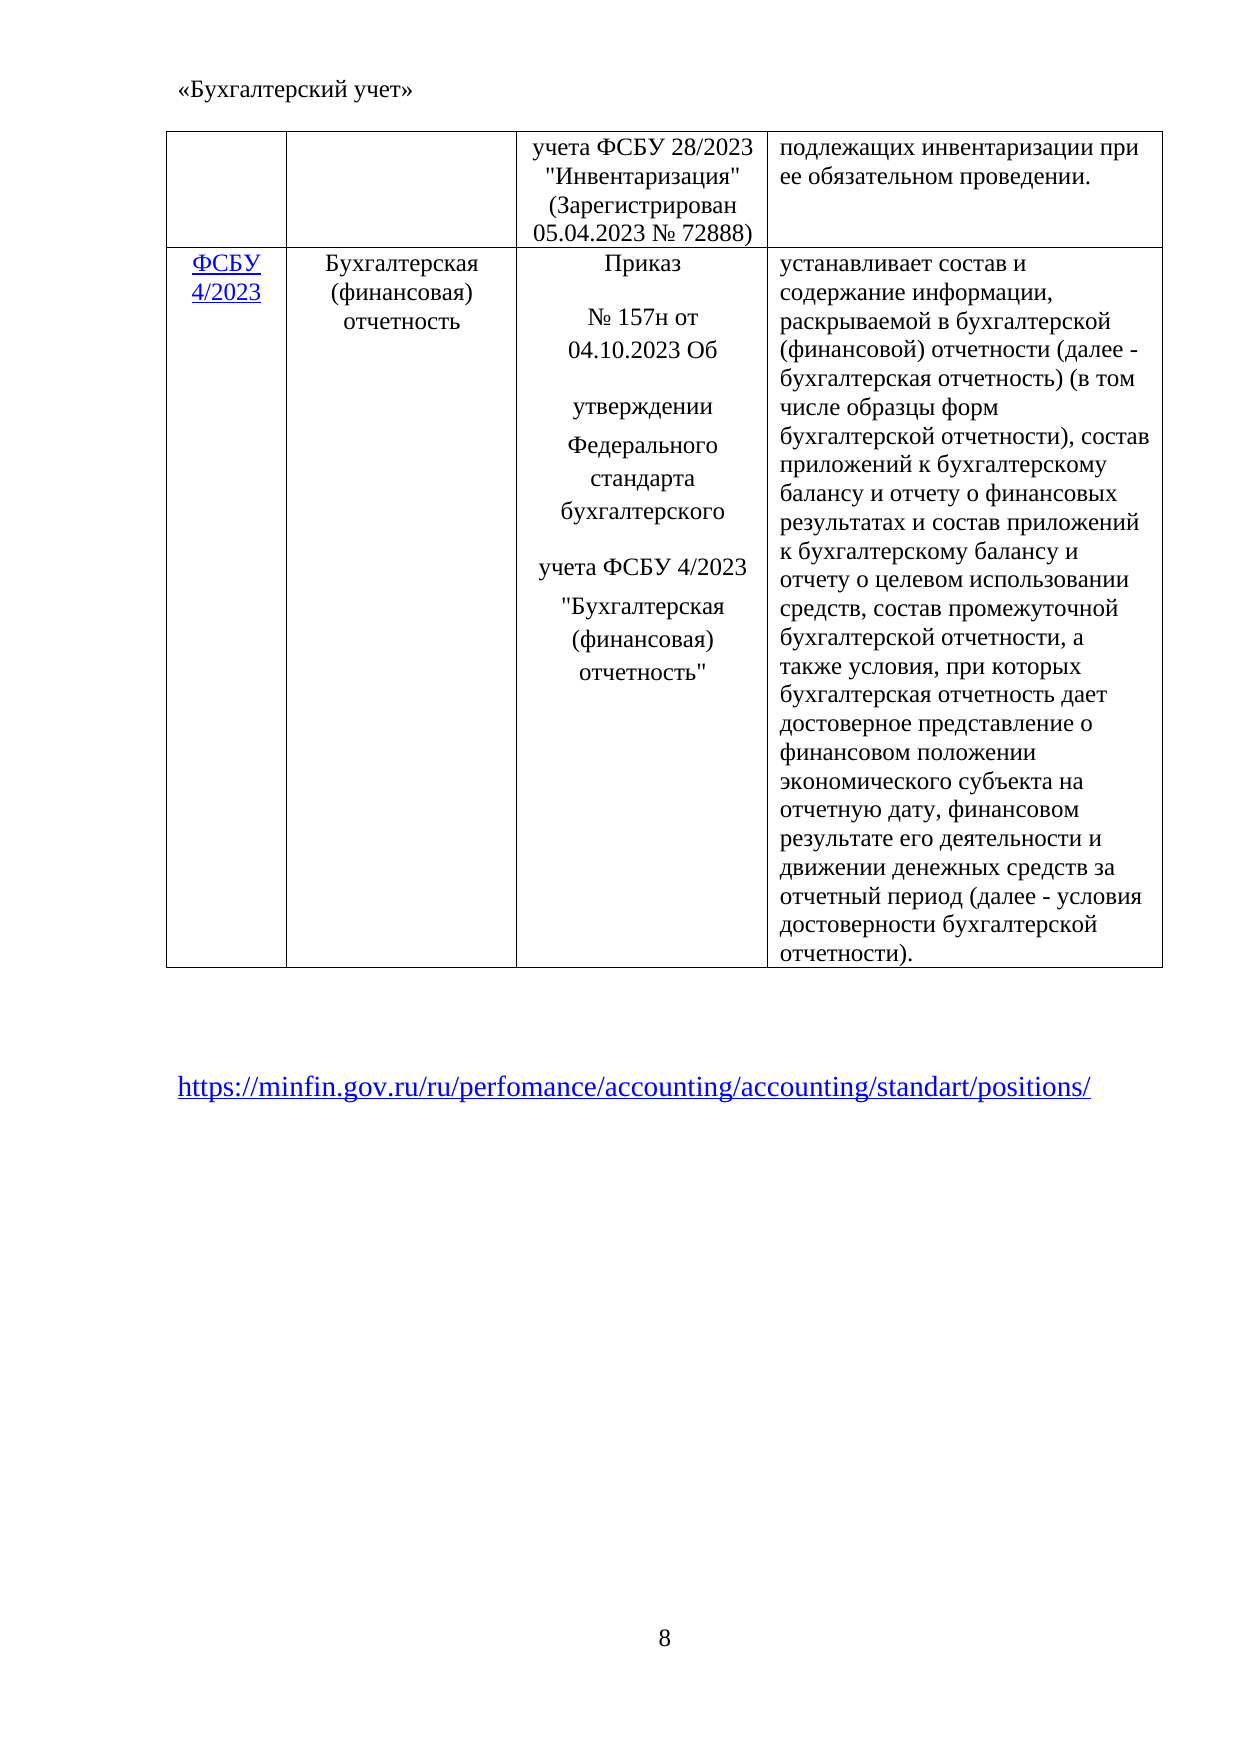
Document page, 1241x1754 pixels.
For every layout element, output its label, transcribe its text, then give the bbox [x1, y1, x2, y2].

table_cell Приказ № 157н от 04.10.2023 Об утверждении Федерального стандарта бухгалтерского учета ФСБУ 4/2023 "Бухгалтерская (финансовая) отчетность" [517, 248, 767, 967]
table_cell Бухгалтерская (финансовая) отчетность [287, 248, 516, 967]
table_cell [167, 132, 286, 247]
table_cell [287, 132, 516, 247]
table_cell учета ФСБУ 28/2023 "Инвентаризация" (Зарегистрирован 05.04.2023 № 72888) [517, 132, 767, 247]
table_cell подлежащих инвентаризации при ее обязательном проведении. [768, 132, 1162, 247]
table_cell ФСБУ 4/2023 [167, 248, 286, 967]
text https://minfin.gov.ru/ru/perfomance/accounting/accounting/standart/positions/ [177, 1069, 1152, 1102]
table_cell устанавливает состав и содержание информации, раскрываемой в бухгалтерской (финансовой) отчетности (далее - бухгалтерская отчетность) (в том числе образцы форм бухгалтерской отчетности), состав приложений к бухгалтерскому балансу и отчету о финансовых результатах и состав приложений к бухгалтерскому балансу и отчету о целевом использовании средств, состав промежуточной бухгалтерской отчетности, а также условия, при которых бухгалтерская отчетность дает достоверное представление о финансовом положении экономического субъекта на отчетную дату, финансовом результате его деятельности и движении денежных средств за отчетный период (далее - условия достоверности бухгалтерской отчетности). [768, 248, 1162, 967]
